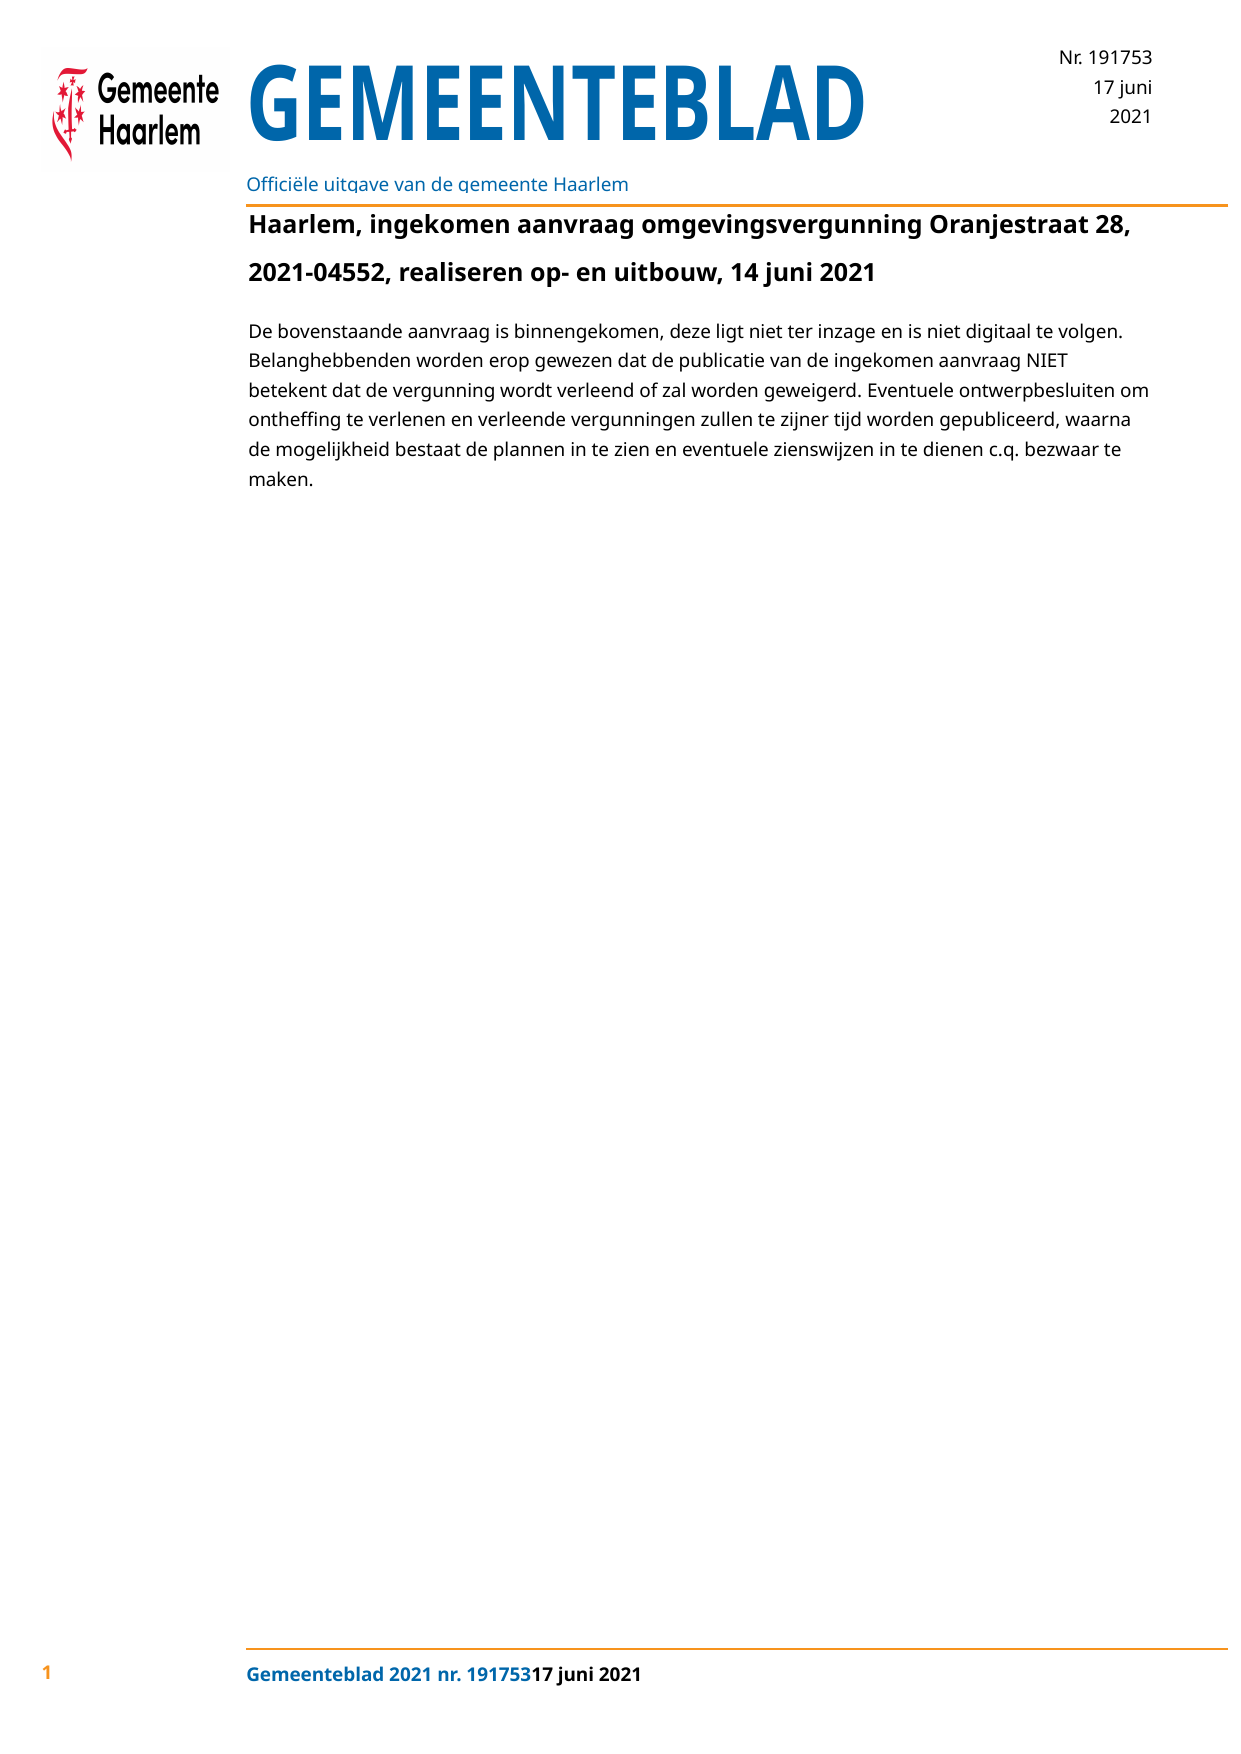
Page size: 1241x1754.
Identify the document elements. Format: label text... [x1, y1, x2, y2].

text Haarlem, ingekomen aanvraag omgevingsvergunning Oranjestraat 28, 2021-04552, realiseren op- en uitbouw, 14 juni 2021 [248, 207, 1152, 288]
picture [41, 47, 231, 172]
text De bovenstaande aanvraag is binnengekomen, deze ligt niet ter inzage en is niet digitaal te volgen. Belanghebbenden worden erop gewezen dat de publicatie van de ingekomen aanvraag NIET betekent dat de vergunning wordt verleend of zal worden geweigerd. Eventuele ontwerpbesluiten om ontheffing te verlenen en verleende vergunningen zullen te zijner tijd worden gepubliceerd, waarna de mogelijkheid bestaat de plannen in te zien en eventuele zienswijzen in te dienen c.q. bezwaar te maken. [248, 318, 1152, 492]
